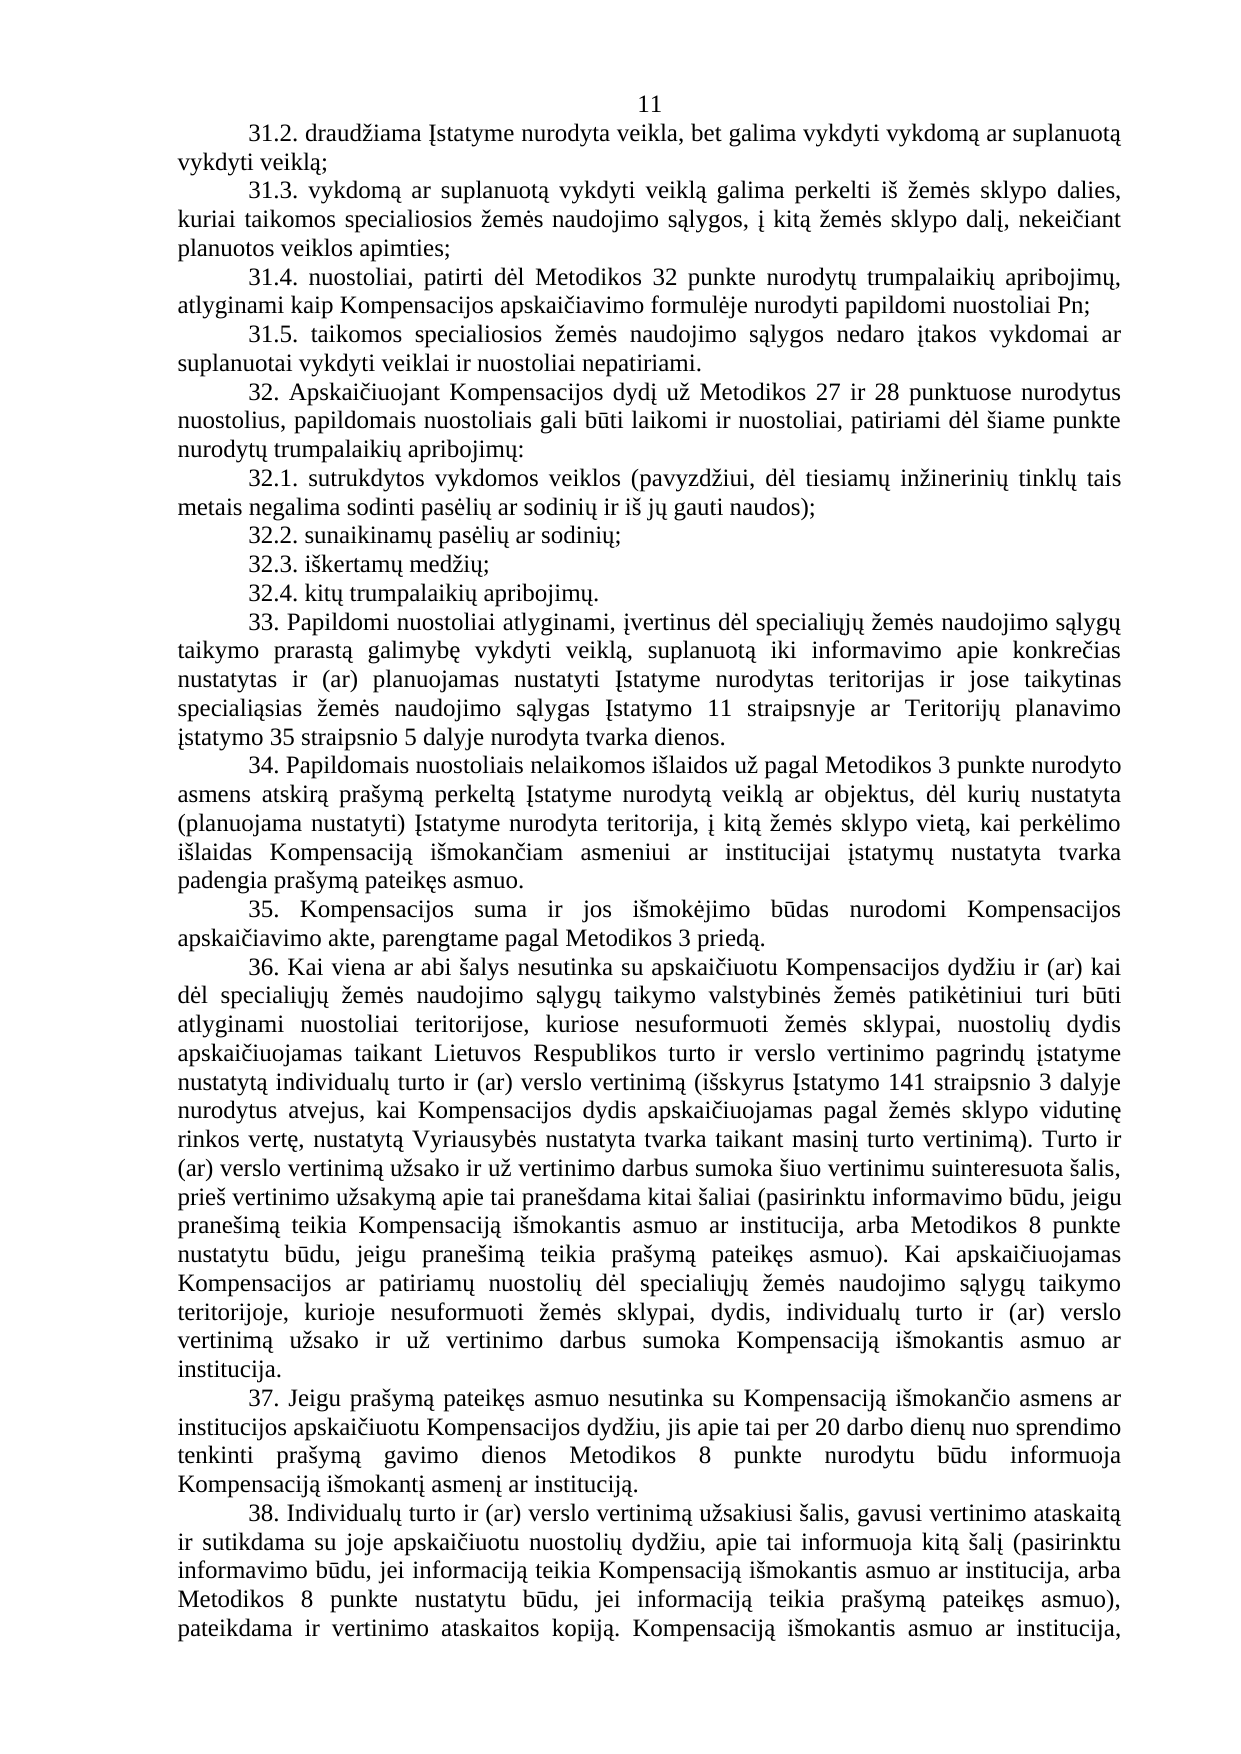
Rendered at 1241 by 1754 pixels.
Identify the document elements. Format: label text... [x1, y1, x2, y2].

text 33. Papildomi nuostoliai atlyginami, įvertinus dėl specialiųjų žemės naudojimo sąlygų taikymo prarastą galimybę vykdyti veiklą, suplanuotą iki informavimo apie konkrečias nustatytas ir (ar) planuojamas nustatyti Įstatyme nurodytas teritorijas ir jose taikytinas specialiąsias žemės naudojimo sąlygas Įstatymo 11 straipsnyje ar Teritorijų planavimo įstatymo 35 straipsnio 5 dalyje nurodyta tvarka dienos. [177, 607, 1122, 751]
text 32.2. sunaikinamų pasėlių ar sodinių; [177, 521, 1122, 549]
text 36. Kai viena ar abi šalys nesutinka su apskaičiuotu Kompensacijos dydžiu ir (ar) kai dėl specialiųjų žemės naudojimo sąlygų taikymo valstybinės žemės patikėtiniui turi būti atlyginami nuostoliai teritorijose, kuriose nesuformuoti žemės sklypai, nuostolių dydis apskaičiuojamas taikant Lietuvos Respublikos turto ir verslo vertinimo pagrindų įstatyme nustatytą individualų turto ir (ar) verslo vertinimą (išskyrus Įstatymo 141 straipsnio 3 dalyje nurodytus atvejus, kai Kompensacijos dydis apskaičiuojamas pagal žemės sklypo vidutinę rinkos vertę, nustatytą Vyriausybės nustatyta tvarka taikant masinį turto vertinimą). Turto ir (ar) verslo vertinimą užsako ir už vertinimo darbus sumoka šiuo vertinimu suinteresuota šalis, prieš vertinimo užsakymą apie tai pranešdama kitai šaliai (pasirinktu informavimo būdu, jeigu pranešimą teikia Kompensaciją išmokantis asmuo ar institucija, arba Metodikos 8 punkte nustatytu būdu, jeigu pranešimą teikia prašymą pateikęs asmuo). Kai apskaičiuojamas Kompensacijos ar patiriamų nuostolių dėl specialiųjų žemės naudojimo sąlygų taikymo teritorijoje, kurioje nesuformuoti žemės sklypai, dydis, individualų turto ir (ar) verslo vertinimą užsako ir už vertinimo darbus sumoka Kompensaciją išmokantis asmuo ar institucija. [177, 952, 1122, 1383]
text 31.3. vykdomą ar suplanuotą vykdyti veiklą galima perkelti iš žemės sklypo dalies, kuriai taikomos specialiosios žemės naudojimo sąlygos, į kitą žemės sklypo dalį, nekeičiant planuotos veiklos apimties; [177, 176, 1122, 262]
text 32.3. iškertamų medžių; [177, 549, 1122, 578]
text 38. Individualų turto ir (ar) verslo vertinimą užsakiusi šalis, gavusi vertinimo ataskaitą ir sutikdama su joje apskaičiuotu nuostolių dydžiu, apie tai informuoja kitą šalį (pasirinktu informavimo būdu, jei informaciją teikia Kompensaciją išmokantis asmuo ar institucija, arba Metodikos 8 punkte nustatytu būdu, jei informaciją teikia prašymą pateikęs asmuo), pateikdama ir vertinimo ataskaitos kopiją. Kompensaciją išmokantis asmuo ar institucija, [177, 1498, 1122, 1642]
text 32. Apskaičiuojant Kompensacijos dydį už Metodikos 27 ir 28 punktuose nurodytus nuostolius, papildomais nuostoliais gali būti laikomi ir nuostoliai, patiriami dėl šiame punkte nurodytų trumpalaikių apribojimų: [177, 377, 1122, 463]
text 32.1. sutrukdytos vykdomos veiklos (pavyzdžiui, dėl tiesiamų inžinerinių tinklų tais metais negalima sodinti pasėlių ar sodinių ir iš jų gauti naudos); [177, 463, 1122, 521]
text 34. Papildomais nuostoliais nelaikomos išlaidos už pagal Metodikos 3 punkte nurodyto asmens atskirą prašymą perkeltą Įstatyme nurodytą veiklą ar objektus, dėl kurių nustatyta (planuojama nustatyti) Įstatyme nurodyta teritorija, į kitą žemės sklypo vietą, kai perkėlimo išlaidas Kompensaciją išmokančiam asmeniui ar institucijai įstatymų nustatyta tvarka padengia prašymą pateikęs asmuo. [177, 751, 1122, 894]
text 31.4. nuostoliai, patirti dėl Metodikos 32 punkte nurodytų trumpalaikių apribojimų, atlyginami kaip Kompensacijos apskaičiavimo formulėje nurodyti papildomi nuostoliai Pn; [177, 262, 1122, 319]
text 31.5. taikomos specialiosios žemės naudojimo sąlygos nedaro įtakos vykdomai ar suplanuotai vykdyti veiklai ir nuostoliai nepatiriami. [177, 319, 1122, 377]
text 31.2. draudžiama Įstatyme nurodyta veikla, bet galima vykdyti vykdomą ar suplanuotą vykdyti veiklą; [177, 118, 1122, 176]
text 37. Jeigu prašymą pateikęs asmuo nesutinka su Kompensaciją išmokančio asmens ar institucijos apskaičiuotu Kompensacijos dydžiu, jis apie tai per 20 darbo dienų nuo sprendimo tenkinti prašymą gavimo dienos Metodikos 8 punkte nurodytu būdu informuoja Kompensaciją išmokantį asmenį ar instituciją. [177, 1383, 1122, 1498]
text 32.4. kitų trumpalaikių apribojimų. [177, 578, 1122, 607]
text 35. Kompensacijos suma ir jos išmokėjimo būdas nurodomi Kompensacijos apskaičiavimo akte, parengtame pagal Metodikos 3 priedą. [177, 894, 1122, 952]
